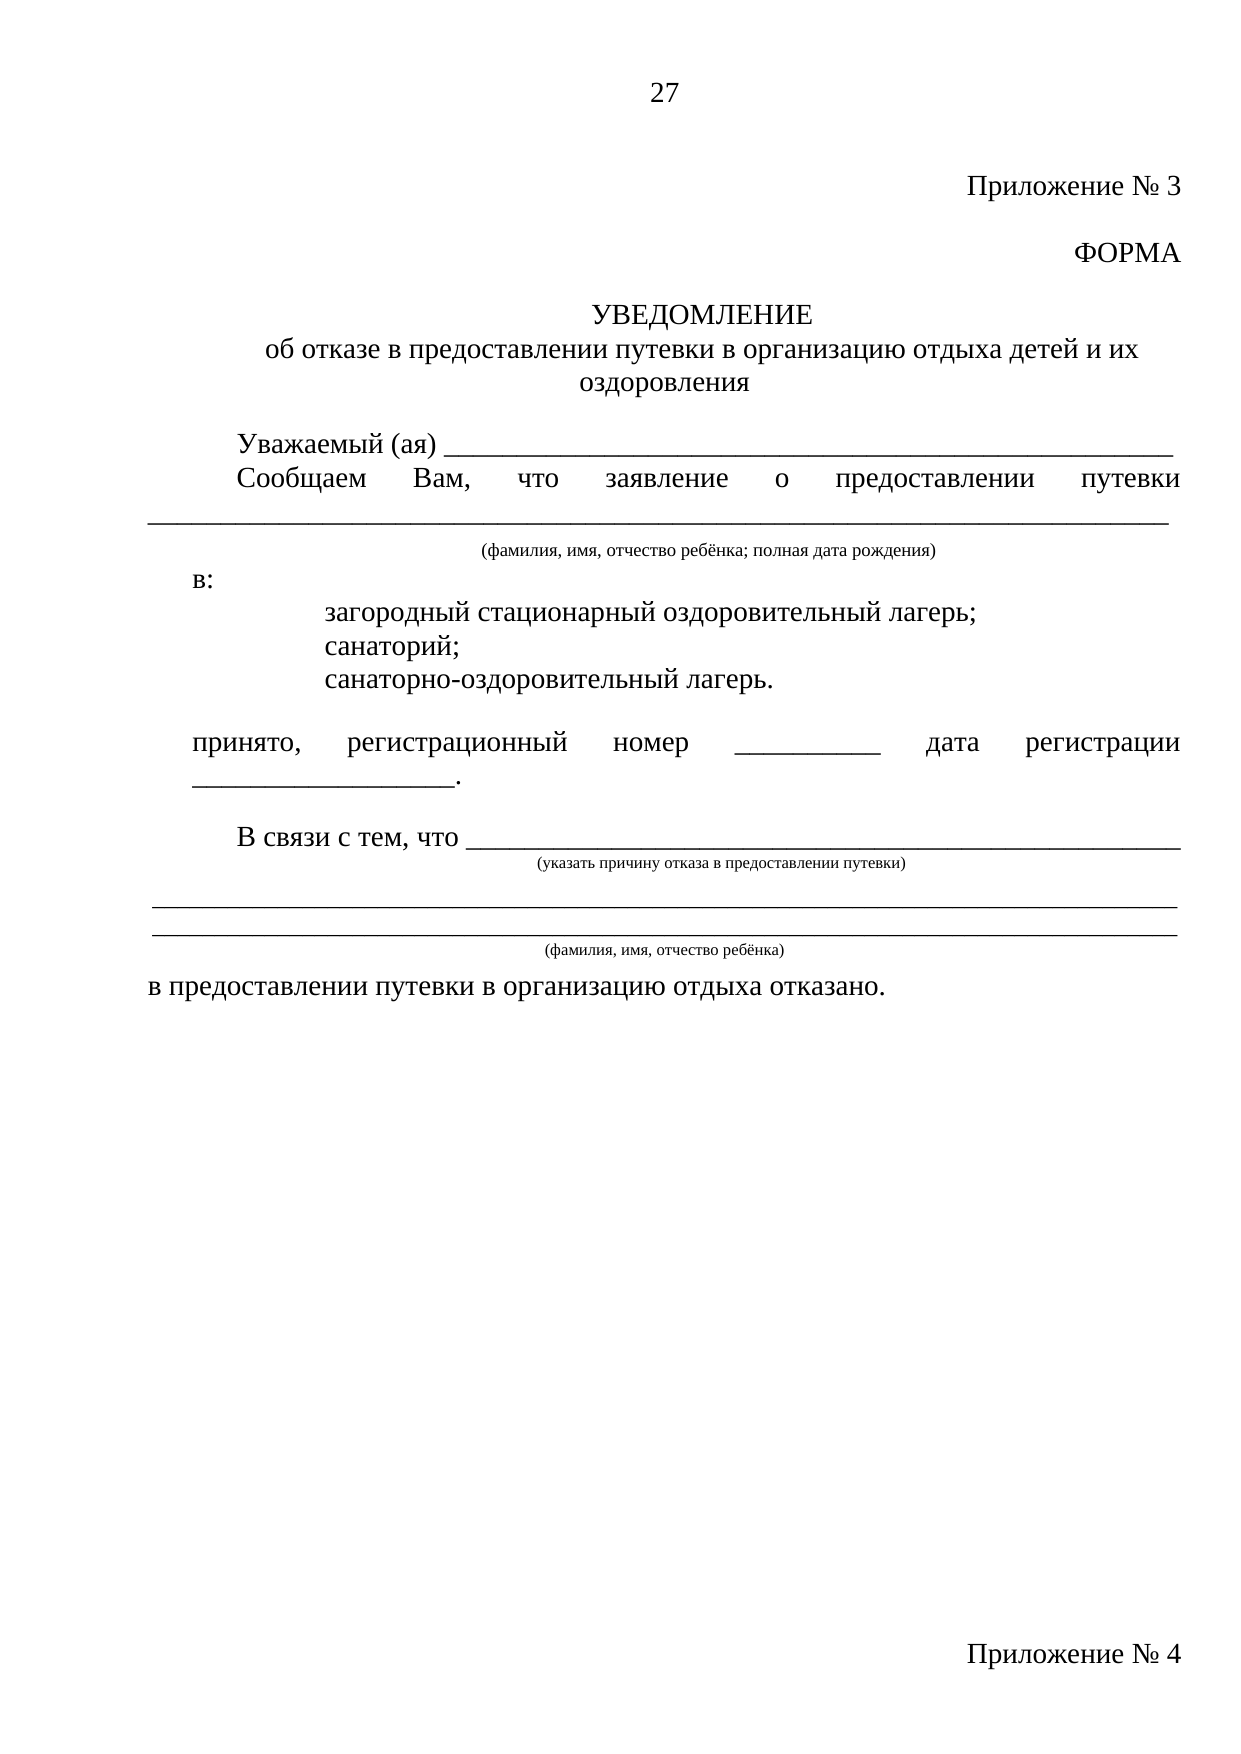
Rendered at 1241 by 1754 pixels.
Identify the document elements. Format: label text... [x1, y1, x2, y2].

text (фамилия, имя, отчество ребёнка; полная дата рождения) [148, 527, 1181, 561]
text Приложение № 4 [148, 1637, 1181, 1670]
text Уважаемый (ая) __________________________________________________ [148, 427, 1181, 460]
text УВЕДОМЛЕНИЕ [148, 297, 1181, 331]
text в предоставлении путевки в организацию отдыха отказано. [148, 968, 1181, 1002]
text Приложение № 3 [148, 168, 1181, 201]
text Сообщаем Вам, что заявление о предоставлении путевки ______________________________________________________________________ [148, 460, 1181, 527]
text (фамилия, имя, отчество ребёнка) [148, 939, 1181, 968]
text об отказе в предоставлении путевки в организацию отдыха детей и их оздоровления [148, 331, 1181, 398]
text санаторий; [148, 628, 1181, 661]
text санаторно-оздоровительный лагерь. [148, 661, 1181, 695]
text принято, регистрационный номер __________ дата регистрации __________________. [192, 724, 1181, 791]
text В связи с тем, что _________________________________________________ [148, 819, 1181, 853]
text загородный стационарный оздоровительный лагерь; [148, 594, 1181, 628]
text (указать причину отказа в предоставлении путевки) ____________________________________________________________________________________________________________________________________________________________________ [148, 853, 1181, 939]
text ФОРМА [148, 235, 1181, 268]
text в: [148, 561, 1181, 594]
